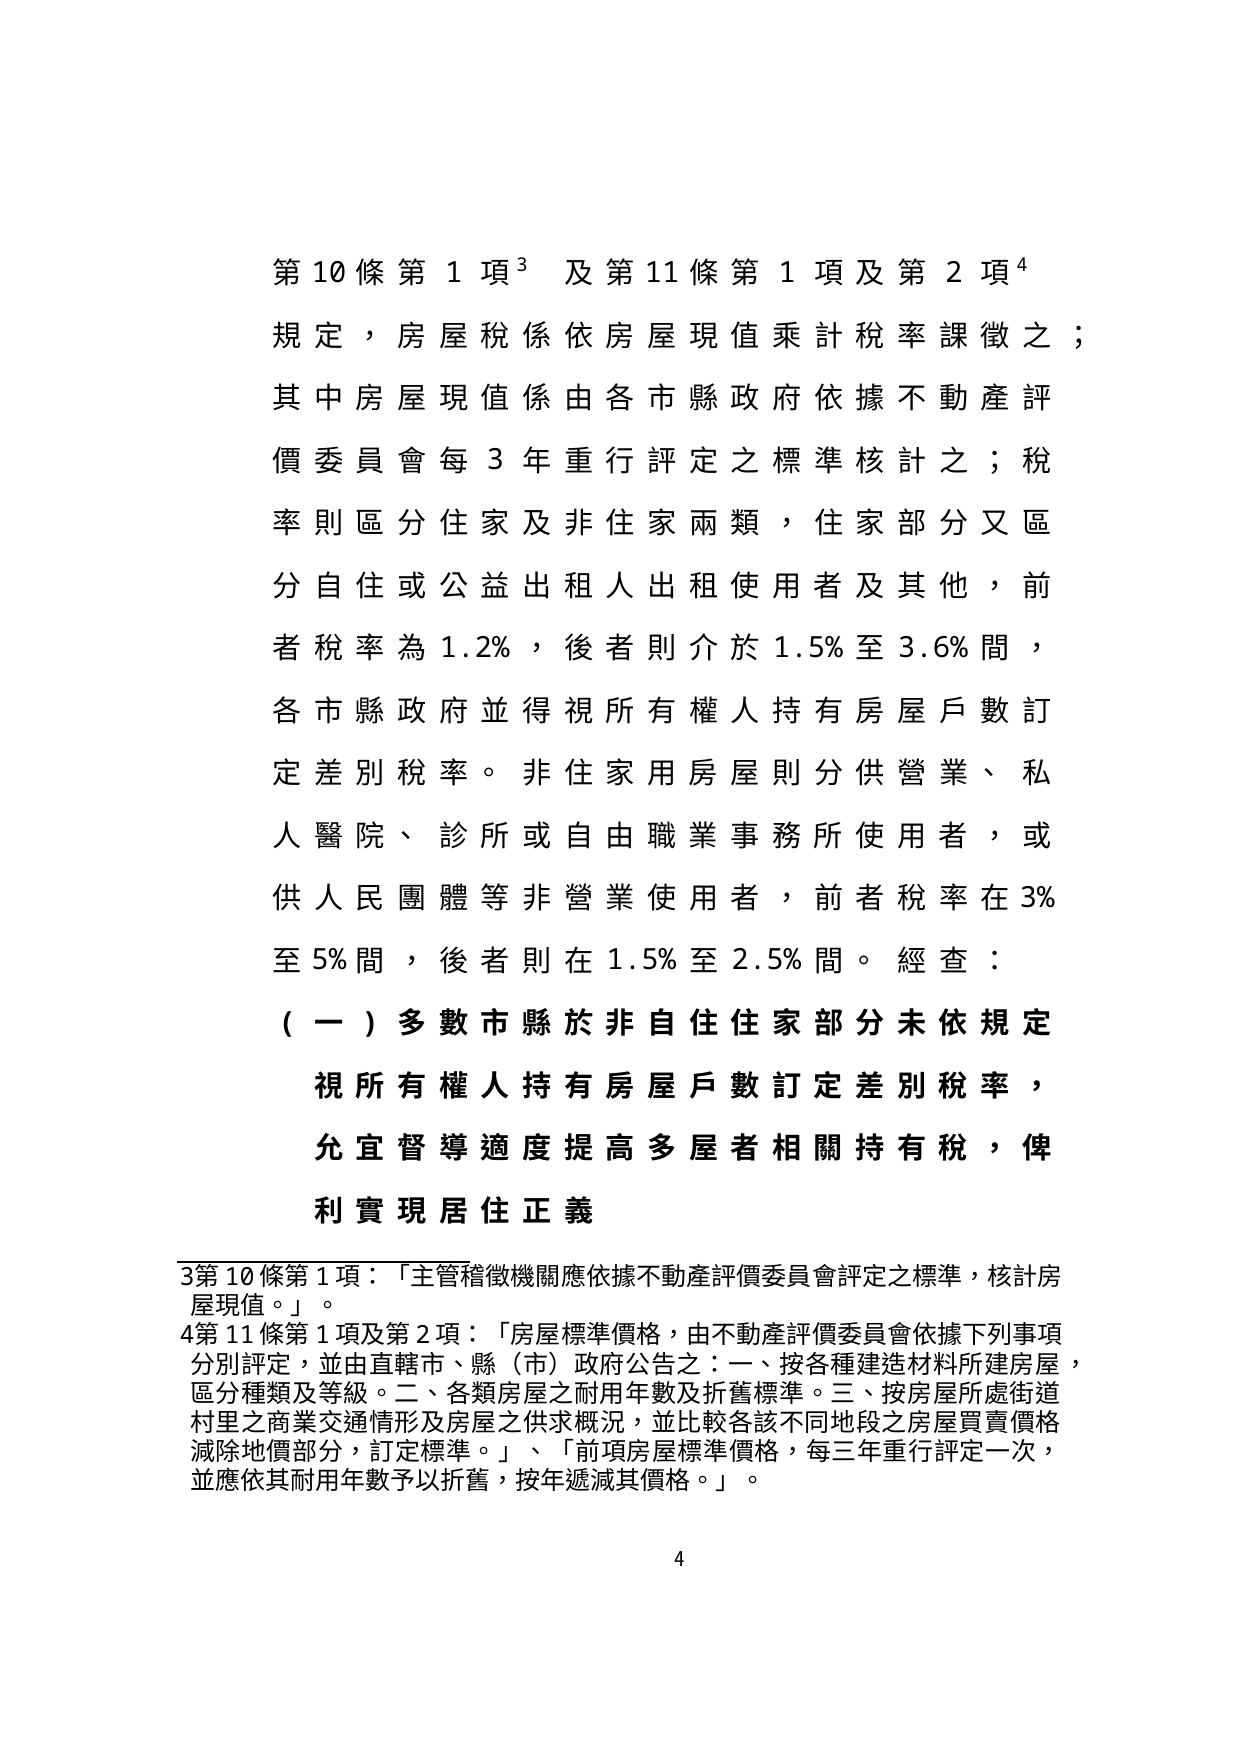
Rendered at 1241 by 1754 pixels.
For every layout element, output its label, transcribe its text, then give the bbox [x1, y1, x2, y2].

text 第10條第1項：「主管稽徵機關應依據不動產評價委員會評定之標準，核計房屋現值。」。 [179, 1262, 1063, 1321]
text (一)多數市縣於非自住住家部分未依規定視所有權人持有房屋戶數訂定差別稅率，允宜督導適度提高多屋者相關持有稅，俾利實現居住正義 [242, 979, 1058, 1229]
text 依房屋稅條例第5條第1項、第6條、第10條第1項及第11條第1項及第2項規定，房屋稅係依房屋現值乘計稅率課徵之；其中房屋現值係由各市縣政府依據不動產評價委員會每3年重行評定之標準核計之；稅率則區分住家及非住家兩類，住家部分又區分自住或公益出租人出租使用者及其他，前者稅率為1.2%，後者則介於1.5%至3.6%間，各市縣政府並得視所有權人持有房屋戶數訂定差別稅率。非住家用房屋則分供營業、私人醫院、診所或自由職業事務所使用者，或供人民團體等非營業使用者，前者稅率在3%至5%間，後者則在1.5%至2.5%間。經查： [242, 229, 1058, 979]
text 第11條第1項及第2項：「房屋標準價格，由不動產評價委員會依據下列事項分別評定，並由直轄市、縣（市）政府公告之：一、按各種建造材料所建房屋，區分種類及等級。二、各類房屋之耐用年數及折舊標準。三、按房屋所處街道村里之商業交通情形及房屋之供求概況，並比較各該不同地段之房屋買賣價格減除地價部分，訂定標準。」、「前項房屋標準價格，每三年重行評定一次，並應依其耐用年數予以折舊，按年遞減其價格。」。 [179, 1321, 1063, 1496]
